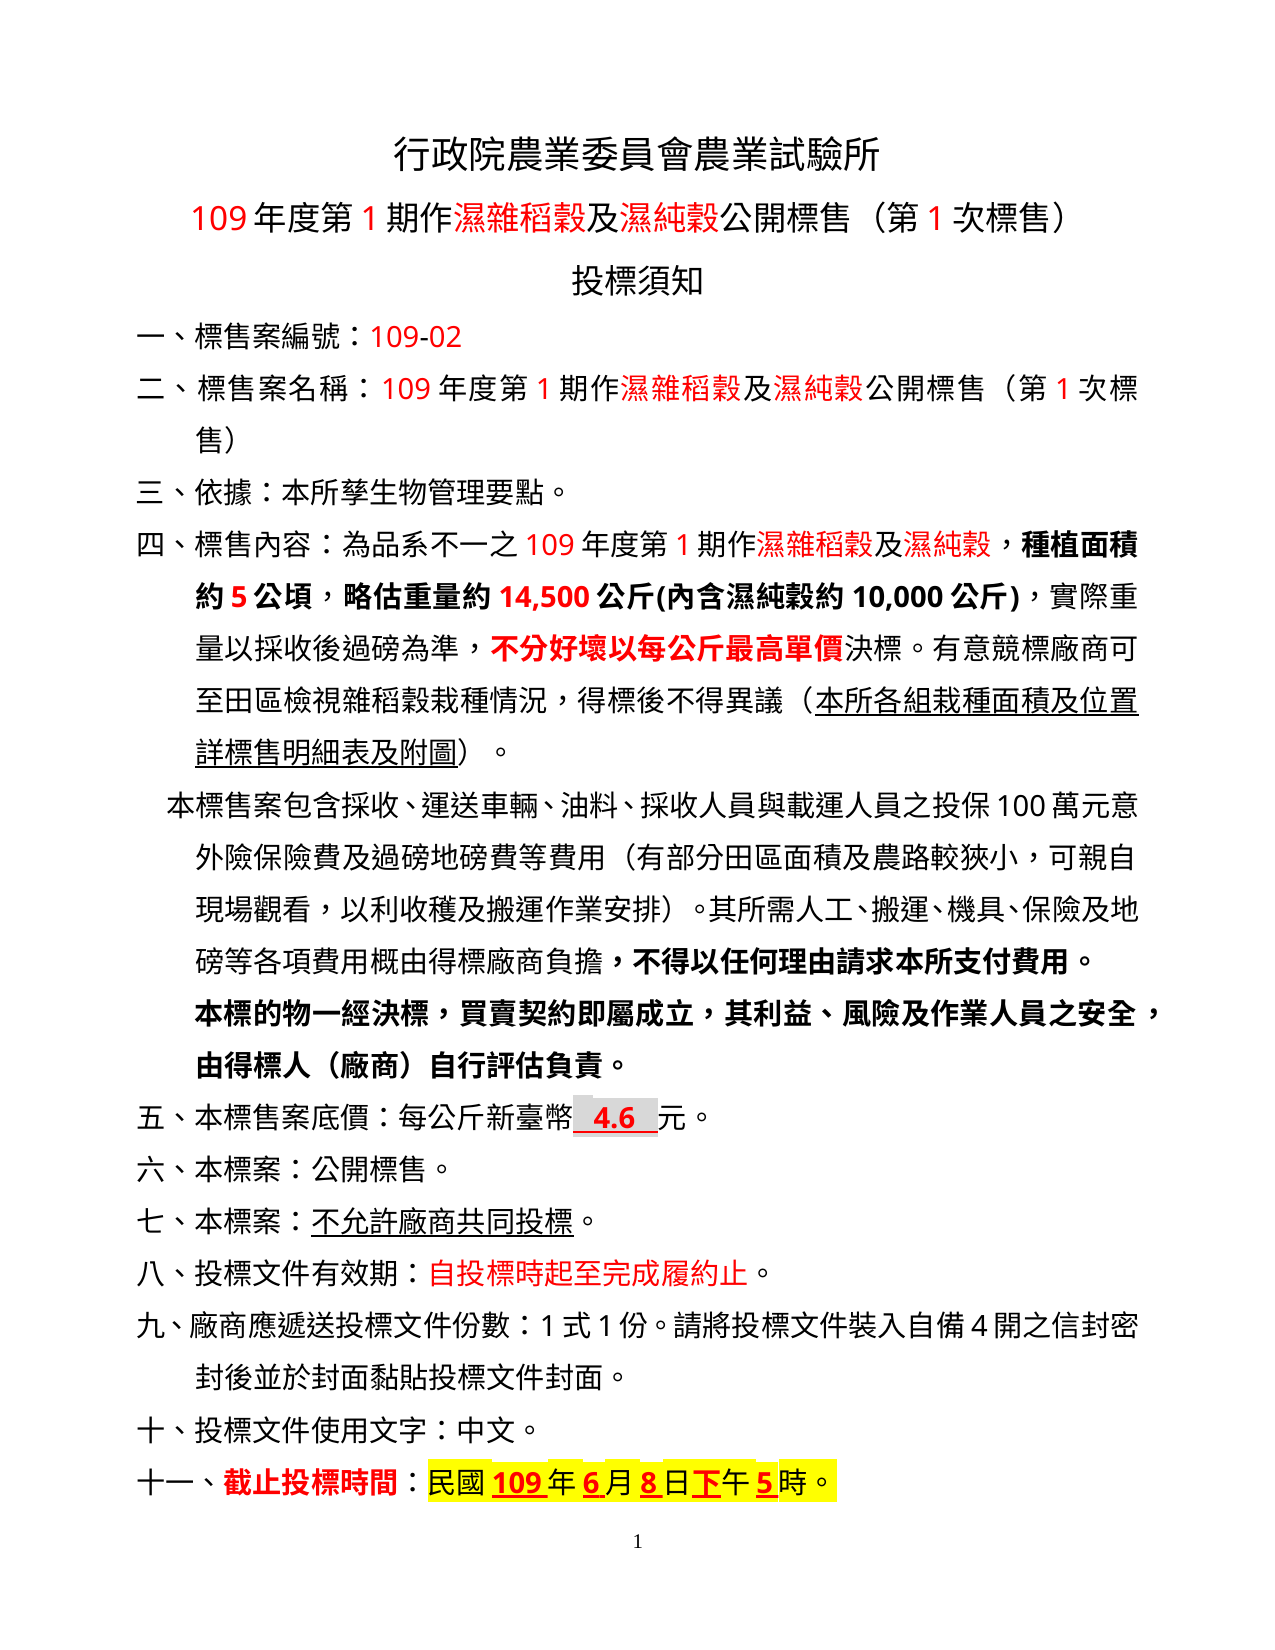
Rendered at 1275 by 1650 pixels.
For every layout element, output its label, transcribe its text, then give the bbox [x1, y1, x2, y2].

text 七、本標案：不允許廠商共同投標。 [136, 1191, 1139, 1243]
text 二、標售案名稱：109年度第1期作濕雜稻穀及濕純穀公開標售（第1次標售） [136, 358, 1139, 462]
text 109年度第1期作濕雜稻穀及濕純穀公開標售（第1次標售） [136, 181, 1139, 243]
text 三、依據：本所孳生物管理要點。 [136, 462, 1139, 514]
text 本標售案包含採收、運送車輛、油料、採收人員與載運人員之投保100萬元意外險保險費及過磅地磅費等費用（有部分田區面積及農路較狹小，可親自現場觀看，以利收穫及搬運作業安排）。其所需人工、搬運、機具、保險及地磅等各項費用概由得標廠商負擔，不得以任何理由請求本所支付費用。 [136, 774, 1139, 983]
text 四、標售內容：為品系不一之109年度第1期作濕雜稻穀及濕純穀，種植面積約5公頃，略估重量約14,500公斤(內含濕純穀約10,000公斤)，實際重量以採收後過磅為準，不分好壞以每公斤最高單價決標。有意競標廠商可至田區檢視雜稻穀栽種情況，得標後不得異議（本所各組栽種面積及位置詳標售明細表及附圖）。 [136, 514, 1139, 774]
text 六、本標案：公開標售。 [136, 1139, 1139, 1191]
text 行政院農業委員會農業試驗所 [136, 118, 1139, 181]
text 十一、截止投標時間：民國109年6月8日下午5時。 [136, 1451, 1139, 1503]
text 投標須知 [136, 243, 1139, 306]
text 十、投標文件使用文字：中文。 [136, 1399, 1139, 1451]
text 八、投標文件有效期：自投標時起至完成履約止。 [136, 1243, 1139, 1295]
text 九、廠商應遞送投標文件份數：1式1份。請將投標文件裝入自備4開之信封密封後並於封面黏貼投標文件封面。 [136, 1295, 1139, 1399]
text 五、本標售案底價：每公斤新臺幣 4.6 元。 [136, 1087, 1139, 1139]
text 本標的物一經決標，買賣契約即屬成立，其利益、風險及作業人員之安全，由得標人（廠商）自行評估負責。 [194, 983, 1139, 1087]
text 一、標售案編號：109-02 [136, 306, 1139, 358]
